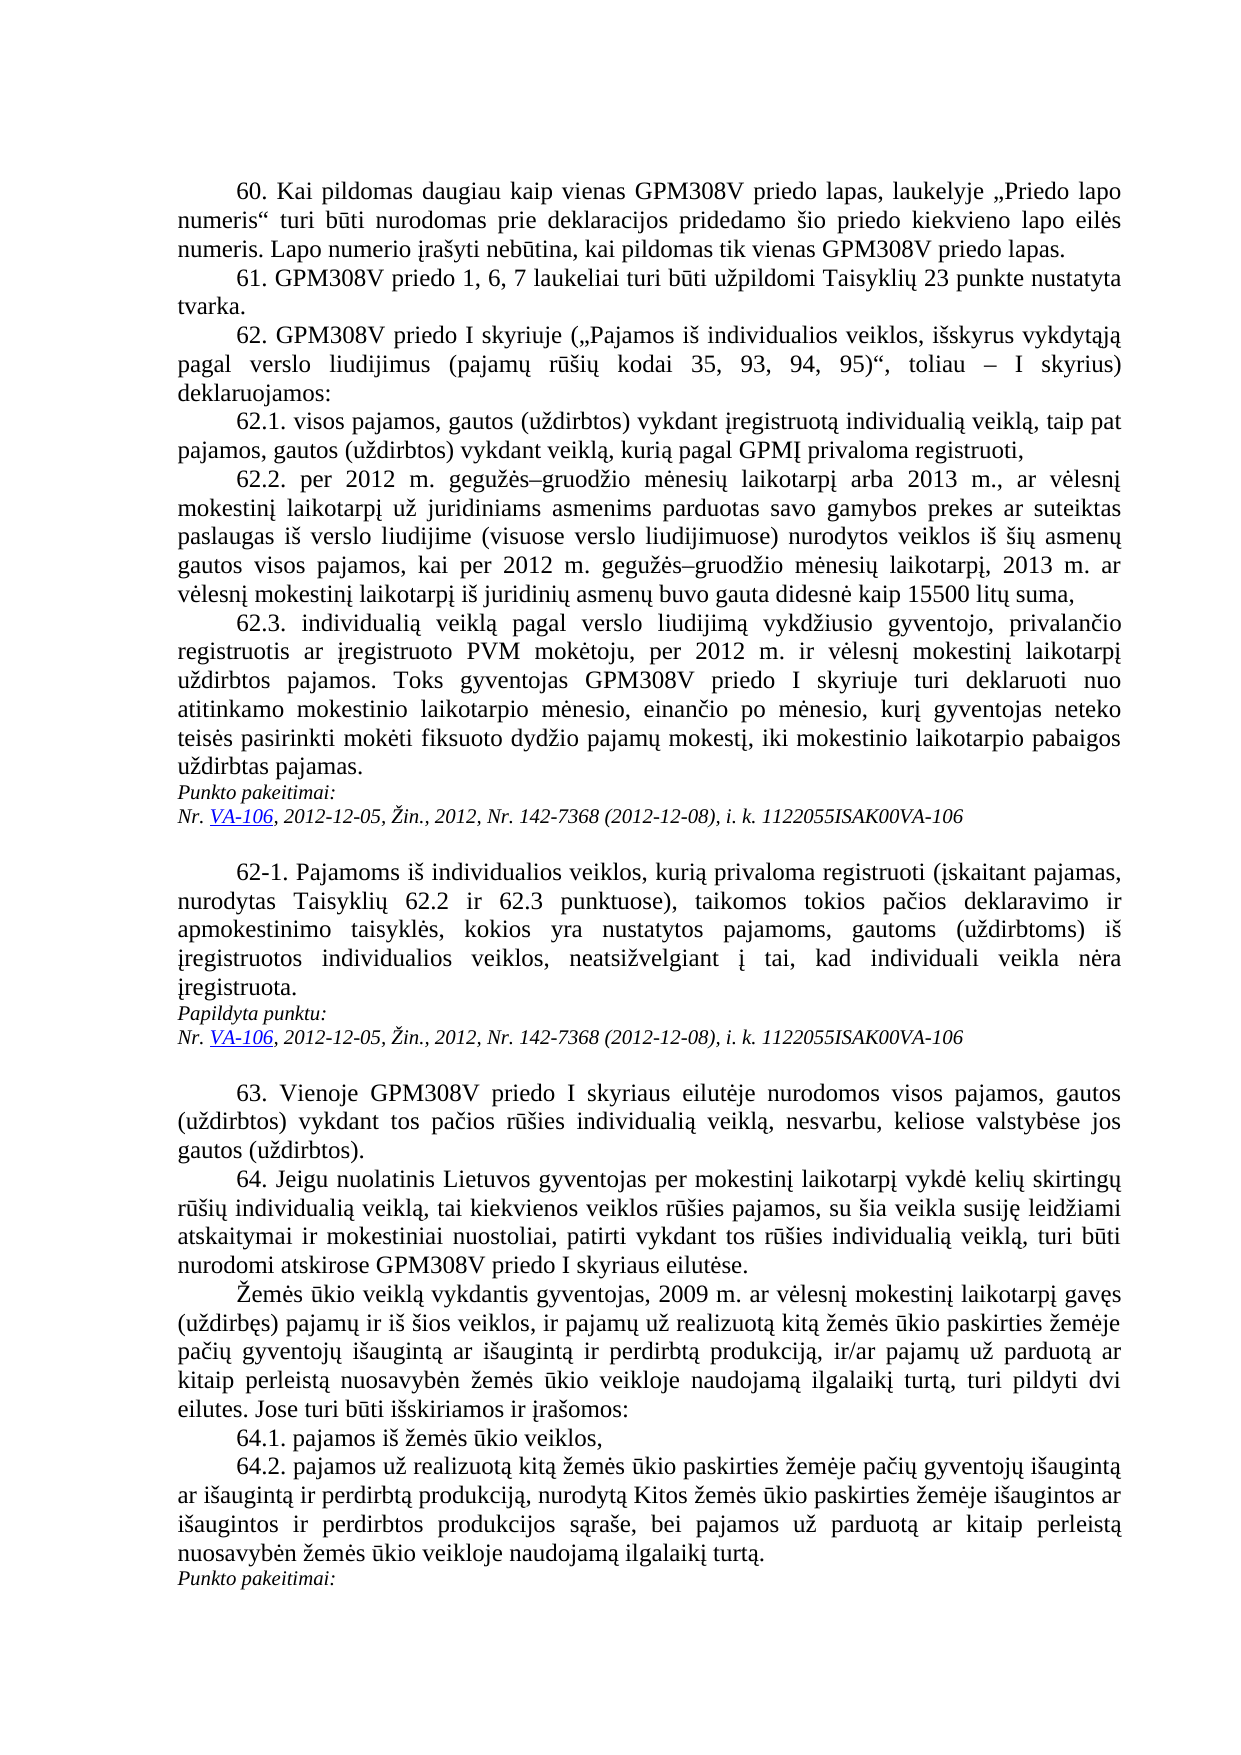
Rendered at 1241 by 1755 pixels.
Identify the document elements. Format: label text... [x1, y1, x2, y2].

text 64. Jeigu nuolatinis Lietuvos gyventojas per mokestinį laikotarpį vykdė kelių skirtingų rūšių individualią veiklą, tai kiekvienos veiklos rūšies pajamos, su šia veikla susiję leidžiami atskaitymai ir mokestiniai nuostoliai, patirti vykdant tos rūšies individualią veiklą, turi būti nurodomi atskirose GPM308V priedo I skyriaus eilutėse. [177, 1164, 1122, 1279]
text 62.1. visos pajamos, gautos (uždirbtos) vykdant įregistruotą individualią veiklą, taip pat pajamos, gautos (uždirbtos) vykdant veiklą, kurią pagal GPMĮ privaloma registruoti, [177, 406, 1122, 464]
text Punkto pakeitimai: [177, 780, 1122, 804]
text Nr. VA-106, 2012-12-05, Žin., 2012, Nr. 142-7368 (2012-12-08), i. k. 1122055ISAK00VA-106 [177, 804, 1122, 828]
text Žemės ūkio veiklą vykdantis gyventojas, 2009 m. ar vėlesnį mokestinį laikotarpį gavęs (uždirbęs) pajamų ir iš šios veiklos, ir pajamų už realizuotą kitą žemės ūkio paskirties žemėje pačių gyventojų išaugintą ar išaugintą ir perdirbtą produkciją, ir/ar pajamų už parduotą ar kitaip perleistą nuosavybėn žemės ūkio veikloje naudojamą ilgalaikį turtą, turi pildyti dvi eilutes. Jose turi būti išskiriamos ir įrašomos: [177, 1279, 1122, 1423]
text 61. GPM308V priedo 1, 6, 7 laukeliai turi būti užpildomi Taisyklių 23 punkte nustatyta tvarka. [177, 263, 1122, 320]
text 62.3. individualią veiklą pagal verslo liudijimą vykdžiusio gyventojo, privalančio registruotis ar įregistruoto PVM mokėtoju, per 2012 m. ir vėlesnį mokestinį laikotarpį uždirbtos pajamos. Toks gyventojas GPM308V priedo I skyriuje turi deklaruoti nuo atitinkamo mokestinio laikotarpio mėnesio, einančio po mėnesio, kurį gyventojas neteko teisės pasirinkti mokėti fiksuoto dydžio pajamų mokestį, iki mokestinio laikotarpio pabaigos uždirbtas pajamas. [177, 608, 1122, 780]
text Punkto pakeitimai: [177, 1566, 1122, 1590]
text 63. Vienoje GPM308V priedo I skyriaus eilutėje nurodomos visos pajamos, gautos (uždirbtos) vykdant tos pačios rūšies individualią veiklą, nesvarbu, keliose valstybėse jos gautos (uždirbtos). [177, 1078, 1122, 1164]
text 62-1. Pajamoms iš individualios veiklos, kurią privaloma registruoti (įskaitant pajamas, nurodytas Taisyklių 62.2 ir 62.3 punktuose), taikomos tokios pačios deklaravimo ir apmokestinimo taisyklės, kokios yra nustatytos pajamoms, gautoms (uždirbtoms) iš įregistruotos individualios veiklos, neatsižvelgiant į tai, kad individuali veikla nėra įregistruota. [177, 857, 1122, 1001]
text Papildyta punktu: [177, 1001, 1122, 1025]
text 64.2. pajamos už realizuotą kitą žemės ūkio paskirties žemėje pačių gyventojų išaugintą ar išaugintą ir perdirbtą produkciją, nurodytą Kitos žemės ūkio paskirties žemėje išaugintos ar išaugintos ir perdirbtos produkcijos sąraše, bei pajamos už parduotą ar kitaip perleistą nuosavybėn žemės ūkio veikloje naudojamą ilgalaikį turtą. [177, 1451, 1122, 1566]
text Nr. VA-106, 2012-12-05, Žin., 2012, Nr. 142-7368 (2012-12-08), i. k. 1122055ISAK00VA-106 [177, 1025, 1122, 1049]
text 62. GPM308V priedo I skyriuje („Pajamos iš individualios veiklos, išskyrus vykdytąją pagal verslo liudijimus (pajamų rūšių kodai 35, 93, 94, 95)“, toliau – I skyrius) deklaruojamos: [177, 320, 1122, 406]
text 62.2. per 2012 m. gegužės–gruodžio mėnesių laikotarpį arba 2013 m., ar vėlesnį mokestinį laikotarpį už juridiniams asmenims parduotas savo gamybos prekes ar suteiktas paslaugas iš verslo liudijime (visuose verslo liudijimuose) nurodytos veiklos iš šių asmenų gautos visos pajamos, kai per 2012 m. gegužės–gruodžio mėnesių laikotarpį, 2013 m. ar vėlesnį mokestinį laikotarpį iš juridinių asmenų buvo gauta didesnė kaip 15500 litų suma, [177, 464, 1122, 608]
text 60. Kai pildomas daugiau kaip vienas GPM308V priedo lapas, laukelyje „Priedo lapo numeris“ turi būti nurodomas prie deklaracijos pridedamo šio priedo kiekvieno lapo eilės numeris. Lapo numerio įrašyti nebūtina, kai pildomas tik vienas GPM308V priedo lapas. [177, 176, 1122, 263]
text 64.1. pajamos iš žemės ūkio veiklos, [177, 1423, 1122, 1451]
